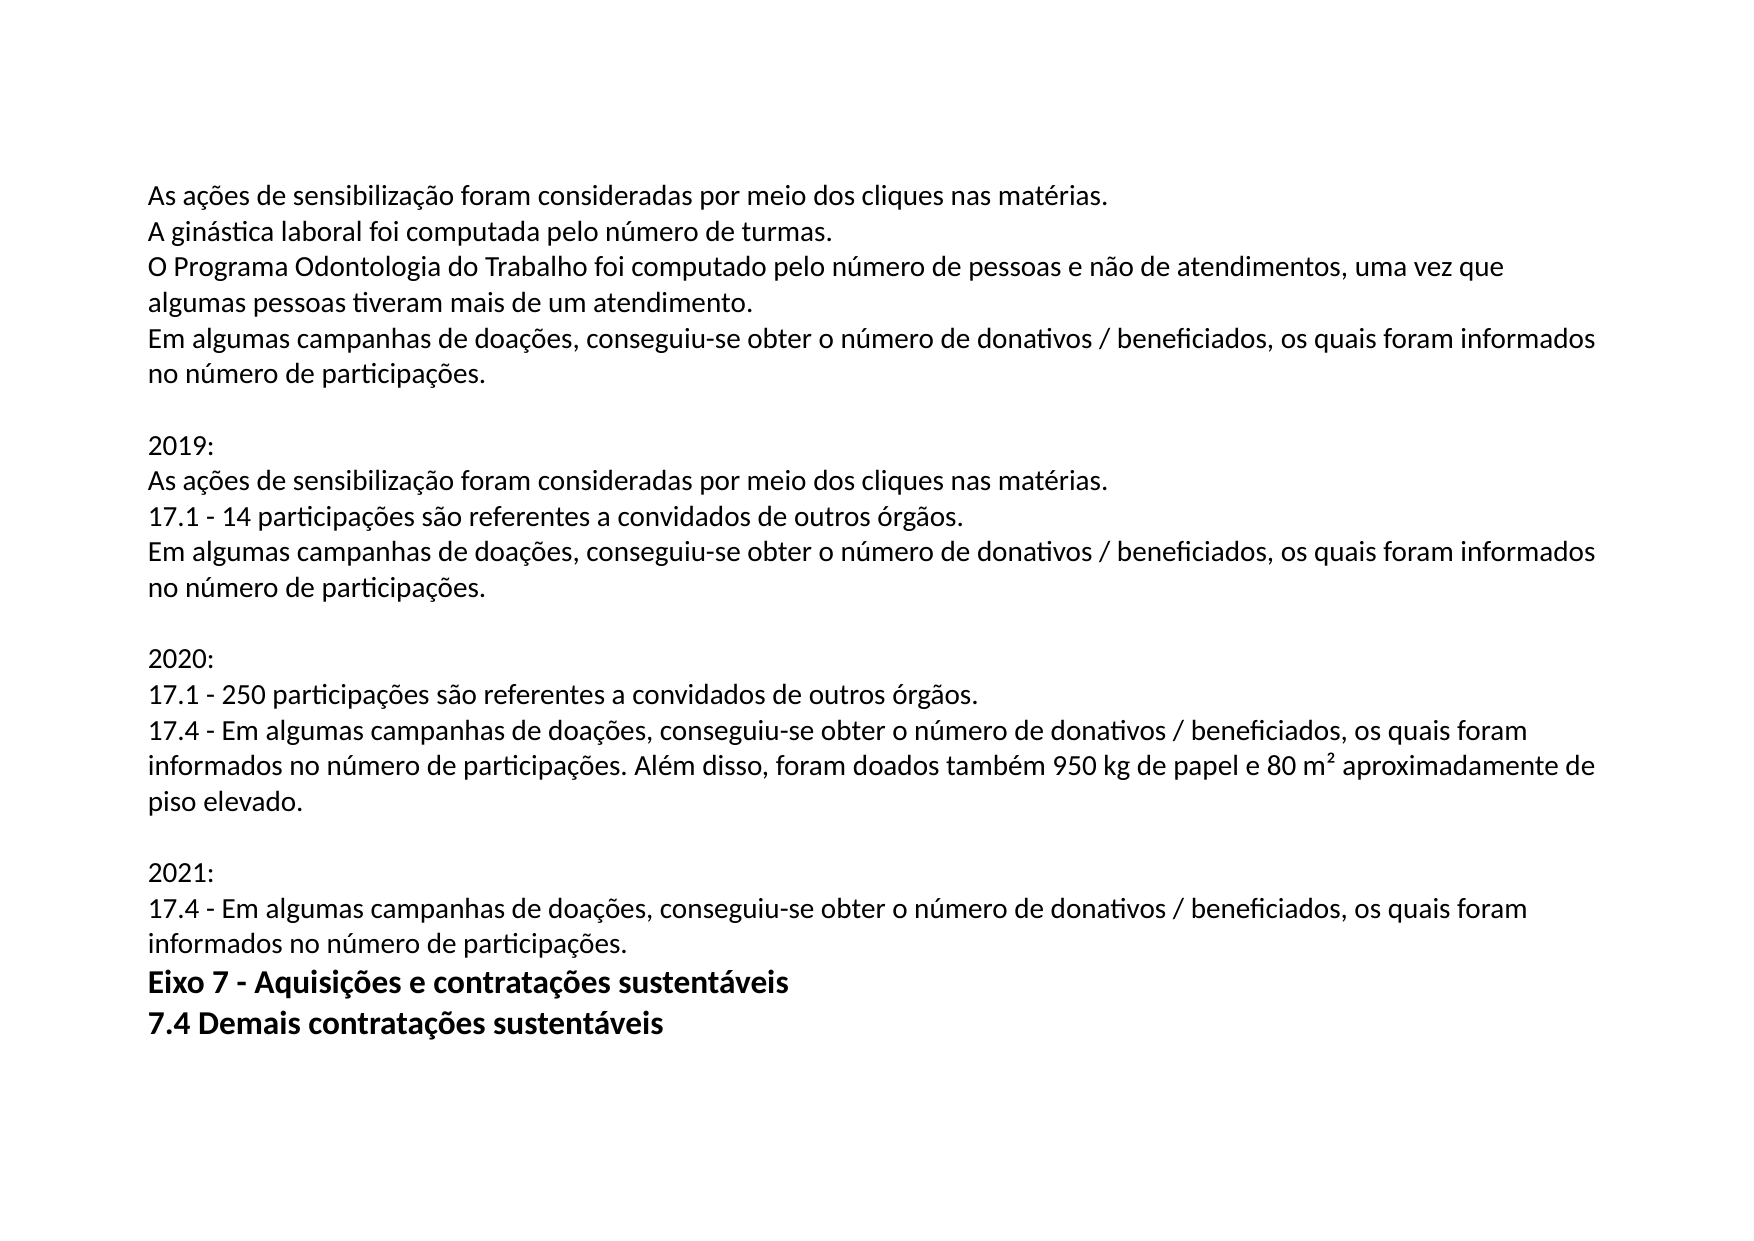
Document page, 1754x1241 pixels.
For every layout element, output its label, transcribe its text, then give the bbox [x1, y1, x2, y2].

text 7.4 Demais contratações sustentáveis [148, 1002, 1606, 1042]
text Em algumas campanhas de doações, conseguiu-se obter o número de donativos / beneficiados, os quais foram informados no número de participações. [148, 533, 1606, 605]
text 17.1 - 14 participações são referentes a convidados de outros órgãos. [148, 498, 1606, 533]
text Eixo 7 - Aquisições e contratações sustentáveis [148, 961, 1606, 1002]
text As ações de sensibilização foram consideradas por meio dos cliques nas matérias. [148, 177, 1606, 213]
text 17.4 - Em algumas campanhas de doações, conseguiu-se obter o número de donativos / beneficiados, os quais foram informados no número de participações. [148, 890, 1606, 961]
text 2019: [148, 427, 1606, 462]
text A ginástica laboral foi computada pelo número de turmas. [148, 213, 1606, 248]
text 2021: [148, 854, 1606, 890]
text Em algumas campanhas de doações, conseguiu-se obter o número de donativos / beneficiados, os quais foram informados no número de participações. [148, 320, 1606, 391]
text O Programa Odontologia do Trabalho foi computado pelo número de pessoas e não de atendimentos, uma vez que algumas pessoas tiveram mais de um atendimento. [148, 248, 1606, 320]
text 17.4 - Em algumas campanhas de doações, conseguiu-se obter o número de donativos / beneficiados, os quais foram informados no número de participações. Além disso, foram doados também 950 kg de papel e 80 m² aproximadamente de piso elevado. [148, 712, 1606, 818]
text As ações de sensibilização foram consideradas por meio dos cliques nas matérias. [148, 462, 1606, 498]
text 17.1 - 250 participações são referentes a convidados de outros órgãos. [148, 676, 1606, 712]
text 2020: [148, 640, 1606, 676]
